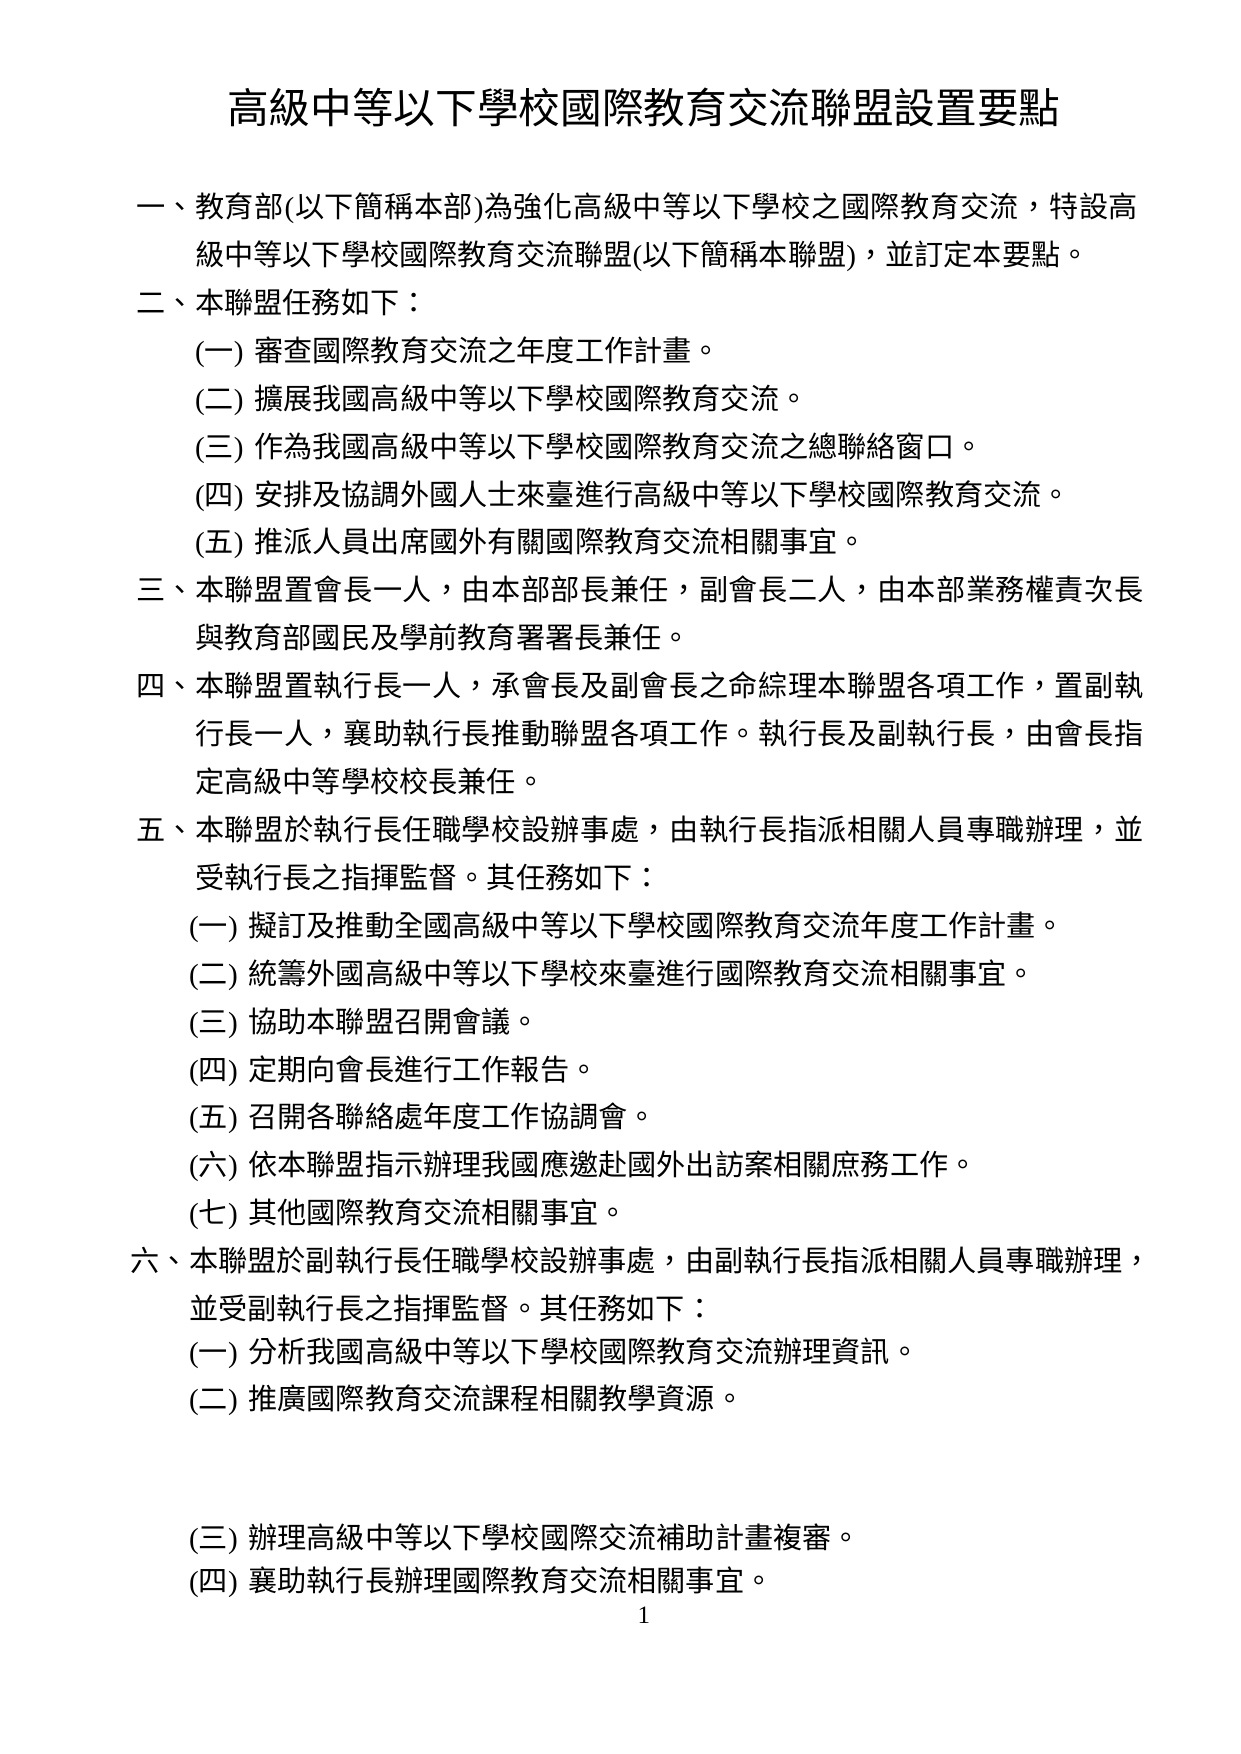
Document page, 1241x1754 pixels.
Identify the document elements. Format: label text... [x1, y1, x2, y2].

list 本聯盟置會長一人，由本部部長兼任，副會長二人，由本部業務權責次長與教育部國民及學前教育署署長兼任。 [136, 562, 1146, 658]
list 安排及協調外國人士來臺進行高級中等以下學校國際教育交流。 [195, 467, 1140, 514]
text 高級中等以下學校國際教育交流聯盟設置要點 [148, 75, 1140, 135]
list 本聯盟置執行長一人，承會長及副會長之命綜理本聯盟各項工作，置副執行長一人，襄助執行長推動聯盟各項工作。執行長及副執行長，由會長指定高級中等學校校長兼任。 [136, 658, 1146, 802]
list 其他國際教育交流相關事宜。 [189, 1185, 1140, 1233]
list 辦理高級中等以下學校國際交流補助計畫複審。 [189, 1514, 1140, 1557]
list 作為我國高級中等以下學校國際教育交流之總聯絡窗口。 [195, 419, 1140, 467]
list 擴展我國高級中等以下學校國際教育交流。 [195, 371, 1140, 419]
list 教育部(以下簡稱本部)為強化高級中等以下學校之國際教育交流，特設高級中等以下學校國際教育交流聯盟(以下簡稱本聯盟)，並訂定本要點。 [136, 179, 1140, 275]
list 審查國際教育交流之年度工作計畫。 [195, 323, 1140, 371]
list 依本聯盟指示辦理我國應邀赴國外出訪案相關庶務工作。 [189, 1137, 1140, 1185]
list 召開各聯絡處年度工作協調會。 [189, 1089, 1140, 1137]
list 推廣國際教育交流課程相關教學資源。 [189, 1371, 1140, 1419]
list 本聯盟於執行長任職學校設辦事處，由執行長指派相關人員專職辦理，並受執行長之指揮監督。其任務如下： [136, 802, 1146, 898]
list 襄助執行長辦理國際教育交流相關事宜。 [189, 1557, 1140, 1600]
list 擬訂及推動全國高級中等以下學校國際教育交流年度工作計畫。 [189, 898, 1140, 946]
list 定期向會長進行工作報告。 [189, 1042, 1140, 1089]
list 統籌外國高級中等以下學校來臺進行國際教育交流相關事宜。 [189, 946, 1140, 994]
list 本聯盟於副執行長任職學校設辦事處，由副執行長指派相關人員專職辦理，並受副執行長之指揮監督。其任務如下： [130, 1233, 1152, 1329]
list 分析我國高級中等以下學校國際教育交流辦理資訊。 [189, 1329, 1140, 1371]
list 本聯盟任務如下： [136, 275, 1140, 323]
list 協助本聯盟召開會議。 [189, 994, 1140, 1042]
list 推派人員出席國外有關國際教育交流相關事宜。 [195, 514, 1140, 562]
